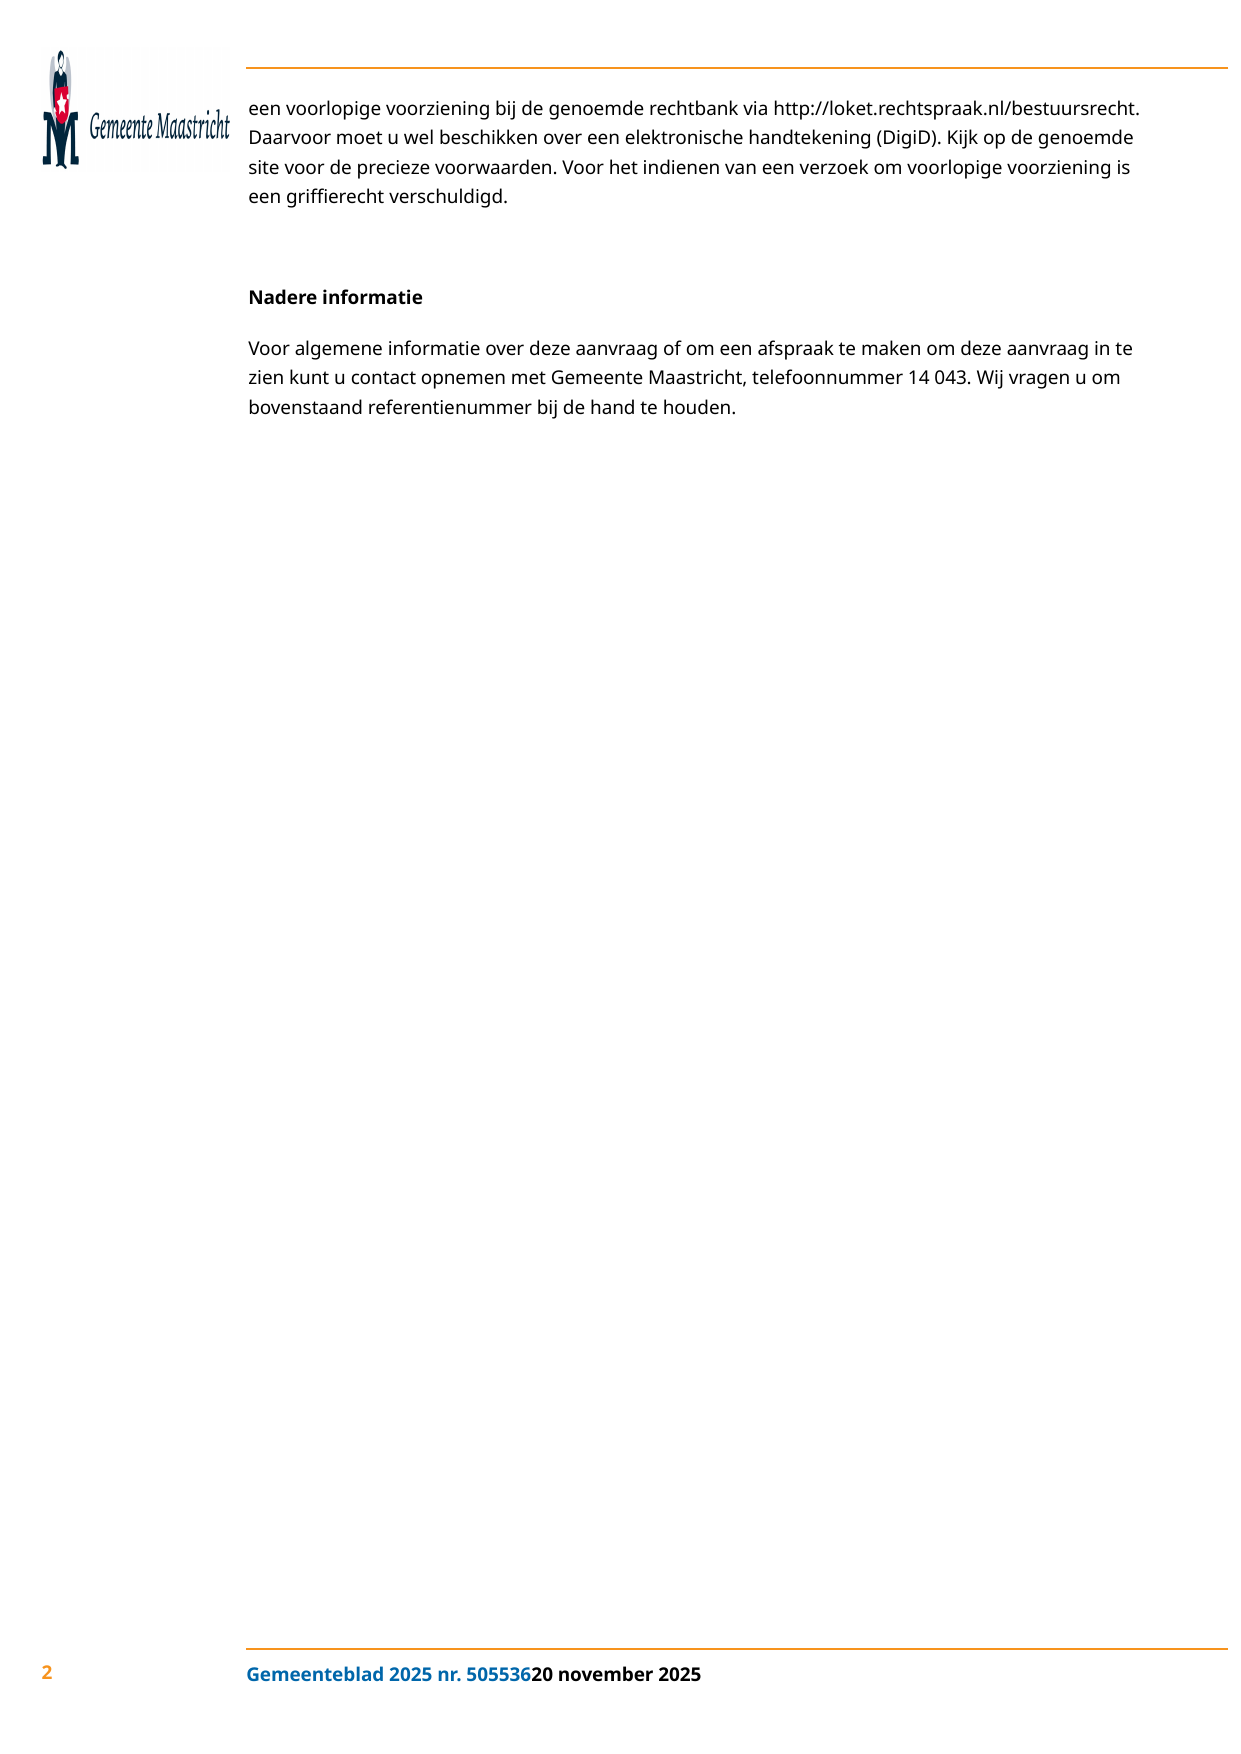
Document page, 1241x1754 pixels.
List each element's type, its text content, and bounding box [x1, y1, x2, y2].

text een voorlopige voorziening bij de genoemde rechtbank via http://loket.rechtspraak.nl/bestuursrecht. Daarvoor moet u wel beschikken over een elektronische handtekening (DigiD). Kijk op de genoemde site voor de precieze voorwaarden. Voor het indienen van een verzoek om voorlopige voorziening is een griffierecht verschuldigd. [248, 95, 1152, 209]
picture [41, 47, 231, 172]
text Nadere informatie [248, 284, 1152, 310]
text Voor algemene informatie over deze aanvraag of om een afspraak te maken om deze aanvraag in te zien kunt u contact opnemen met Gemeente Maastricht, telefoonnummer 14 043. Wij vragen u om bovenstaand referentienummer bij de hand te houden. [248, 335, 1152, 420]
